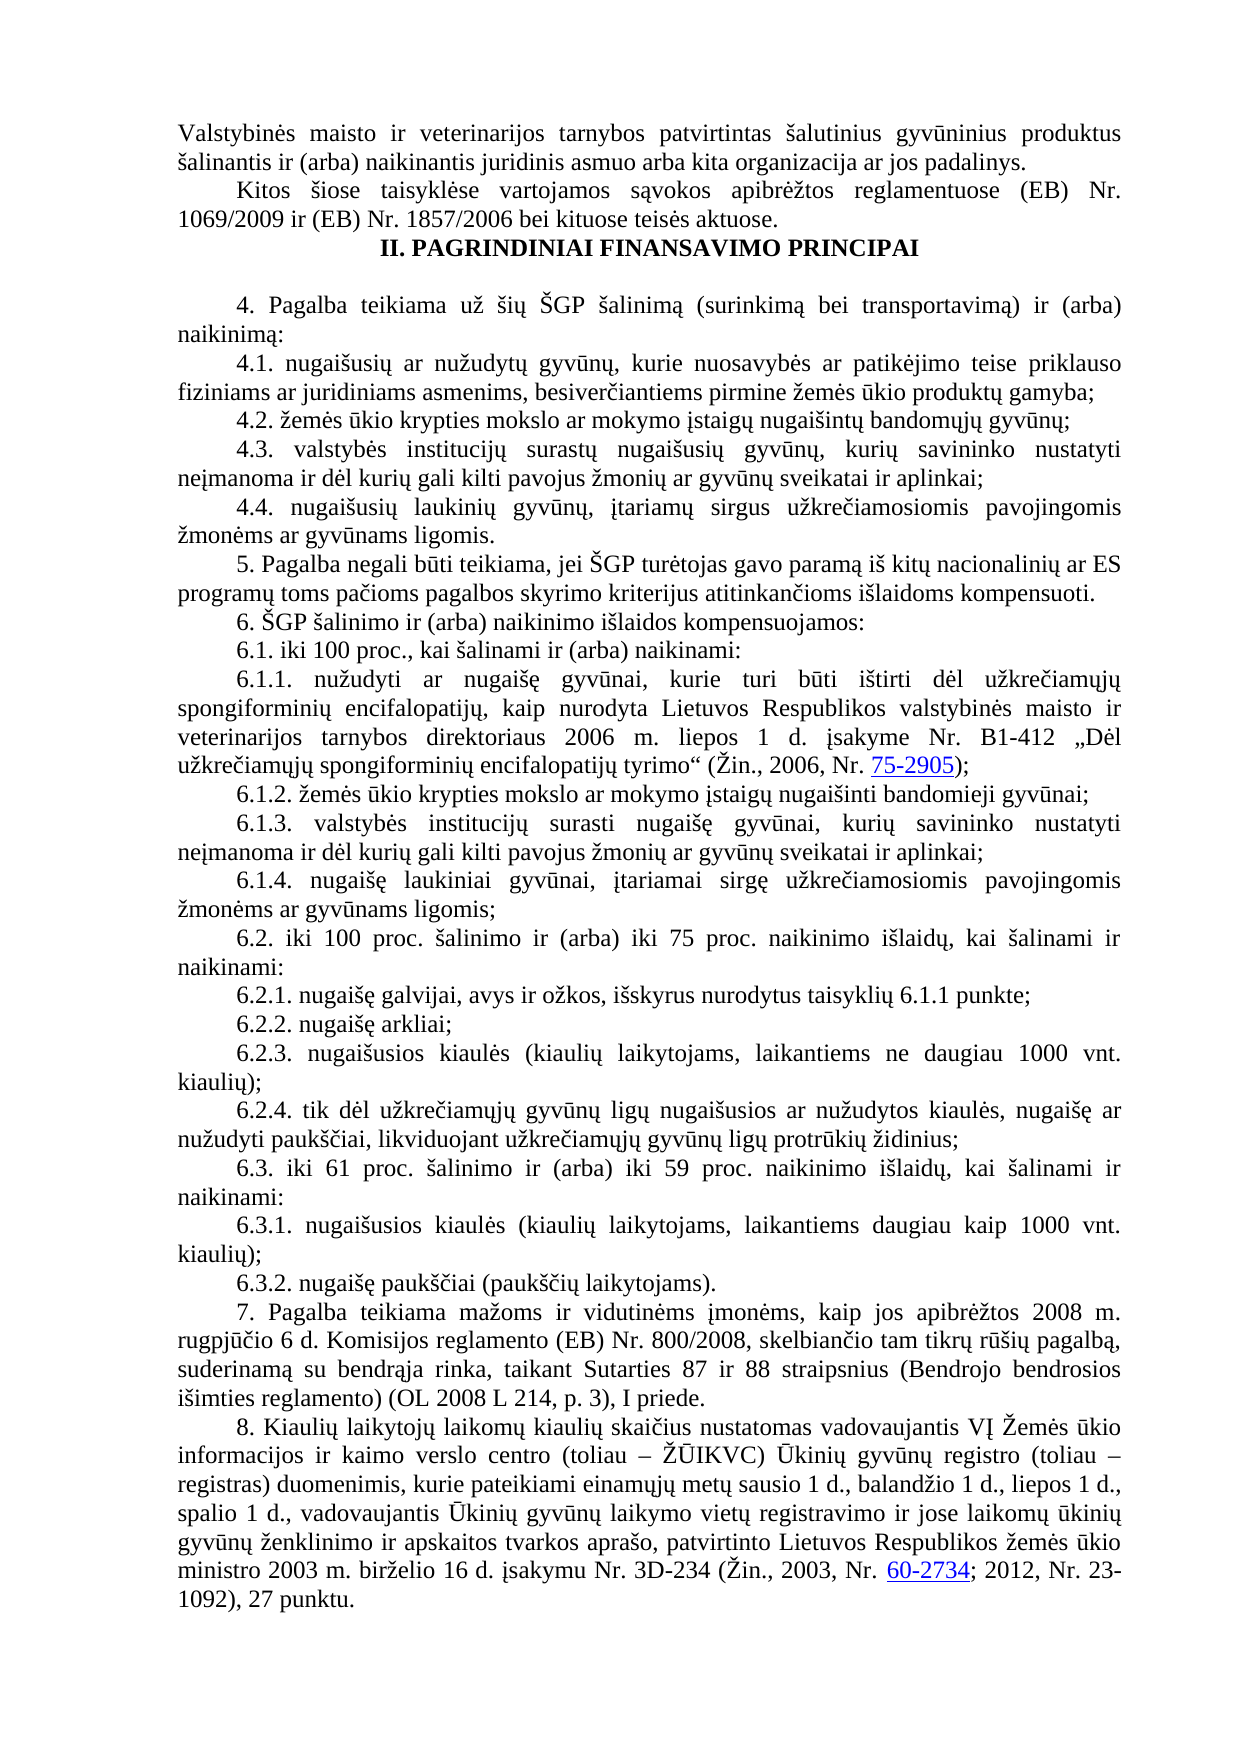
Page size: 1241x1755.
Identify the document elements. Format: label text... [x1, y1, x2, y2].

text 6.3. iki 61 proc. šalinimo ir (arba) iki 59 proc. naikinimo išlaidų, kai šalinami ir naikinami: [177, 1153, 1122, 1211]
text II. PAGRINDINIAI FINANSAVIMO PRINCIPAI [177, 233, 1122, 262]
text 4.2. žemės ūkio krypties mokslo ar mokymo įstaigų nugaišintų bandomųjų gyvūnų; [177, 406, 1122, 434]
text 6.2.2. nugaišę arkliai; [177, 1009, 1122, 1038]
text 4.3. valstybės institucijų surastų nugaišusių gyvūnų, kurių savininko nustatyti neįmanoma ir dėl kurių gali kilti pavojus žmonių ar gyvūnų sveikatai ir aplinkai; [177, 434, 1122, 492]
text 4.1. nugaišusių ar nužudytų gyvūnų, kurie nuosavybės ar patikėjimo teise priklauso fiziniams ar juridiniams asmenims, besiverčiantiems pirmine žemės ūkio produktų gamyba; [177, 348, 1122, 406]
text 7. Pagalba teikiama mažoms ir vidutinėms įmonėms, kaip jos apibrėžtos 2008 m. rugpjūčio 6 d. Komisijos reglamento (EB) Nr. 800/2008, skelbiančio tam tikrų rūšių pagalbą, suderinamą su bendrąja rinka, taikant Sutarties 87 ir 88 straipsnius (Bendrojo bendrosios išimties reglamento) (OL 2008 L 214, p. 3), I priede. [177, 1297, 1122, 1412]
text 6.2.1. nugaišę galvijai, avys ir ožkos, išskyrus nurodytus taisyklių 6.1.1 punkte; [177, 981, 1122, 1009]
text 6.1.3. valstybės institucijų surasti nugaišę gyvūnai, kurių savininko nustatyti neįmanoma ir dėl kurių gali kilti pavojus žmonių ar gyvūnų sveikatai ir aplinkai; [177, 808, 1122, 866]
text 6. ŠGP šalinimo ir (arba) naikinimo išlaidos kompensuojamos: [177, 607, 1122, 636]
text 6.3.1. nugaišusios kiaulės (kiaulių laikytojams, laikantiems daugiau kaip 1000 vnt. kiaulių); [177, 1211, 1122, 1268]
text 5. Pagalba negali būti teikiama, jei ŠGP turėtojas gavo paramą iš kitų nacionalinių ar ES programų toms pačioms pagalbos skyrimo kriterijus atitinkančioms išlaidoms kompensuoti. [177, 549, 1122, 607]
text 8. Kiaulių laikytojų laikomų kiaulių skaičius nustatomas vadovaujantis VĮ Žemės ūkio informacijos ir kaimo verslo centro (toliau – ŽŪIKVC) Ūkinių gyvūnų registro (toliau – registras) duomenimis, kurie pateikiami einamųjų metų sausio 1 d., balandžio 1 d., liepos 1 d., spalio 1 d., vadovaujantis Ūkinių gyvūnų laikymo vietų registravimo ir jose laikomų ūkinių gyvūnų ženklinimo ir apskaitos tvarkos aprašo, patvirtinto Lietuvos Respublikos žemės ūkio ministro 2003 m. birželio 16 d. įsakymu Nr. 3D-234 (Žin., 2003, Nr. 60-2734; 2012, Nr. 23-1092), 27 punktu. [177, 1412, 1122, 1613]
text 6.1.1. nužudyti ar nugaišę gyvūnai, kurie turi būti ištirti dėl užkrečiamųjų spongiforminių encifalopatijų, kaip nurodyta Lietuvos Respublikos valstybinės maisto ir veterinarijos tarnybos direktoriaus 2006 m. liepos 1 d. įsakyme Nr. B1-412 „Dėl užkrečiamųjų spongiforminių encifalopatijų tyrimo“ (Žin., 2006, Nr. 75-2905); [177, 664, 1122, 779]
text 6.3.2. nugaišę paukščiai (paukščių laikytojams). [177, 1268, 1122, 1297]
text 4. Pagalba teikiama už šių ŠGP šalinimą (surinkimą bei transportavimą) ir (arba) naikinimą: [177, 291, 1122, 348]
text Valstybinės maisto ir veterinarijos tarnybos patvirtintas šalutinius gyvūninius produktus šalinantis ir (arba) naikinantis juridinis asmuo arba kita organizacija ar jos padalinys. [177, 118, 1122, 176]
text 6.1.2. žemės ūkio krypties mokslo ar mokymo įstaigų nugaišinti bandomieji gyvūnai; [177, 779, 1122, 808]
text 4.4. nugaišusių laukinių gyvūnų, įtariamų sirgus užkrečiamosiomis pavojingomis žmonėms ar gyvūnams ligomis. [177, 492, 1122, 549]
text Kitos šiose taisyklėse vartojamos sąvokos apibrėžtos reglamentuose (EB) Nr. 1069/2009 ir (EB) Nr. 1857/2006 bei kituose teisės aktuose. [177, 176, 1122, 233]
text 6.2.4. tik dėl užkrečiamųjų gyvūnų ligų nugaišusios ar nužudytos kiaulės, nugaišę ar nužudyti paukščiai, likviduojant užkrečiamųjų gyvūnų ligų protrūkių židinius; [177, 1096, 1122, 1153]
text 6.1.4. nugaišę laukiniai gyvūnai, įtariamai sirgę užkrečiamosiomis pavojingomis žmonėms ar gyvūnams ligomis; [177, 866, 1122, 923]
text 6.2.3. nugaišusios kiaulės (kiaulių laikytojams, laikantiems ne daugiau 1000 vnt. kiaulių); [177, 1038, 1122, 1096]
text 6.1. iki 100 proc., kai šalinami ir (arba) naikinami: [177, 636, 1122, 664]
text 6.2. iki 100 proc. šalinimo ir (arba) iki 75 proc. naikinimo išlaidų, kai šalinami ir naikinami: [177, 923, 1122, 981]
